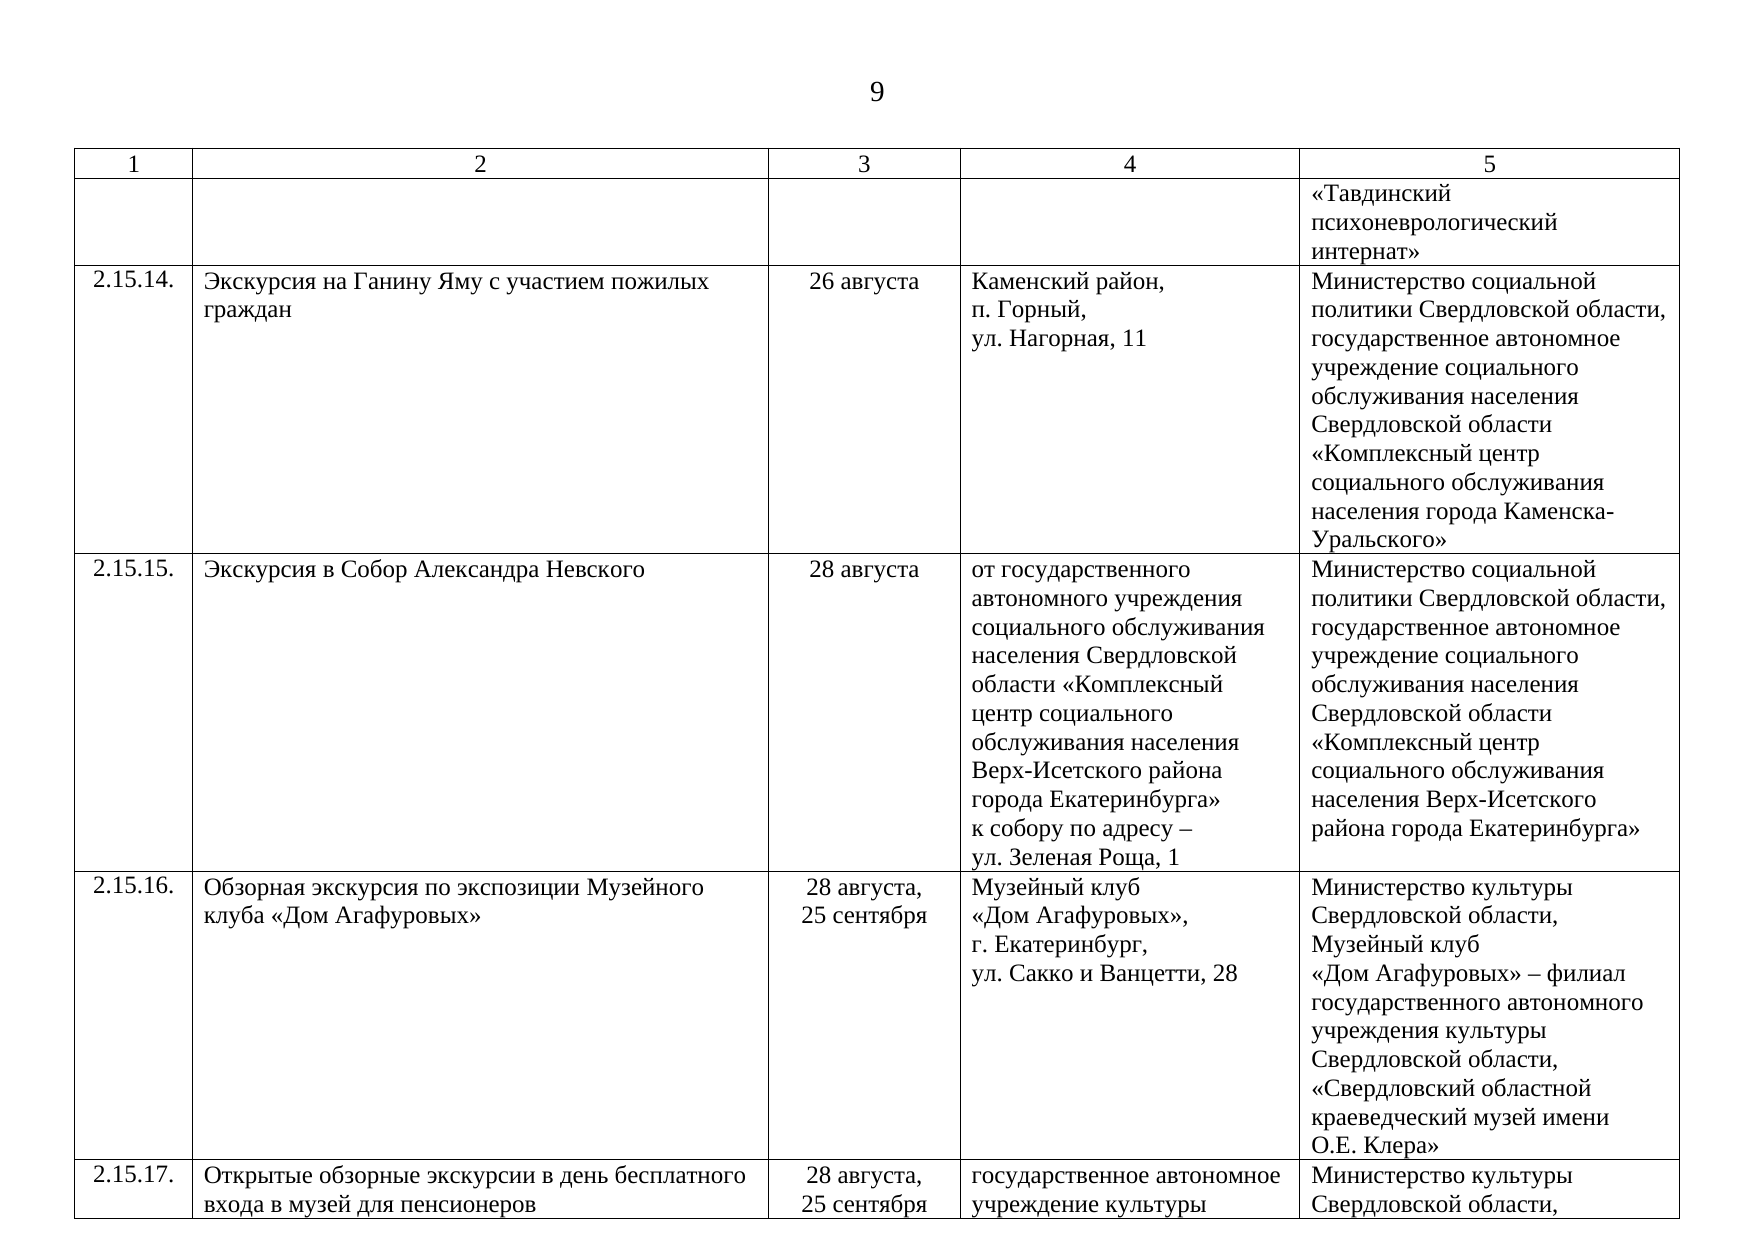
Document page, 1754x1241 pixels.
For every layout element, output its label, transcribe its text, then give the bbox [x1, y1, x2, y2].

table_cell Министерство культуры Свердловской области, Музейный клуб «Дом Агафуровых» – филиал государственного автономного учреждения культуры Свердловской области, «Свердловский областной краеведческий музей имени О.Е. Клера» [1300, 872, 1679, 1159]
table_cell 28 августа, 25 сентября [769, 872, 960, 1159]
table_cell 28 августа [769, 554, 960, 871]
table_cell Каменский район, п. Горный, ул. Нагорная, 11 [961, 266, 1299, 553]
table_cell 2.15.15. [75, 554, 192, 871]
table_cell «Тавдинский психоневрологический интернат» [1300, 179, 1679, 265]
table_cell Экскурсия в Собор Александра Невского [193, 554, 768, 871]
table_cell 2.15.14. [75, 266, 192, 553]
table_cell 26 августа [769, 266, 960, 553]
table_cell Министерство культуры Свердловской области, [1300, 1160, 1679, 1218]
table_cell 28 августа, 25 сентября [769, 1160, 960, 1218]
table_header 4 [961, 149, 1299, 177]
table_header 3 [769, 149, 960, 177]
table_cell Обзорная экскурсия по экспозиции Музейного клуба «Дом Агафуровых» [193, 872, 768, 1159]
table_cell Министерство социальной политики Свердловской области, государственное автономное учреждение социального обслуживания населения Свердловской области «Комплексный центр социального обслуживания населения города Каменска-Уральского» [1300, 266, 1679, 553]
table_cell государственное автономное учреждение культуры [961, 1160, 1299, 1218]
table_header 2 [193, 149, 768, 177]
table_cell Экскурсия на Ганину Яму с участием пожилых граждан [193, 266, 768, 553]
table_cell [193, 179, 768, 265]
table_cell [769, 179, 960, 265]
table_cell от государственного автономного учреждения социального обслуживания населения Свердловской области «Комплексный центр социального обслуживания населения Верх-Исетского района города Екатеринбурга» к собору по адресу – ул. Зеленая Роща, 1 [961, 554, 1299, 871]
table_cell Открытые обзорные экскурсии в день бесплатного входа в музей для пенсионеров [193, 1160, 768, 1218]
table_cell [961, 179, 1299, 265]
table_cell Министерство социальной политики Свердловской области, государственное автономное учреждение социального обслуживания населения Свердловской области «Комплексный центр социального обслуживания населения Верх-Исетского района города Екатеринбурга» [1300, 554, 1679, 871]
table_cell 2.15.16. [75, 872, 192, 1159]
table_cell 2.15.17. [75, 1160, 192, 1218]
table_header 5 [1300, 149, 1679, 177]
table_header 1 [75, 149, 192, 177]
table_cell [75, 179, 192, 265]
table_cell Музейный клуб «Дом Агафуровых», г. Екатеринбург, ул. Сакко и Ванцетти, 28 [961, 872, 1299, 1159]
